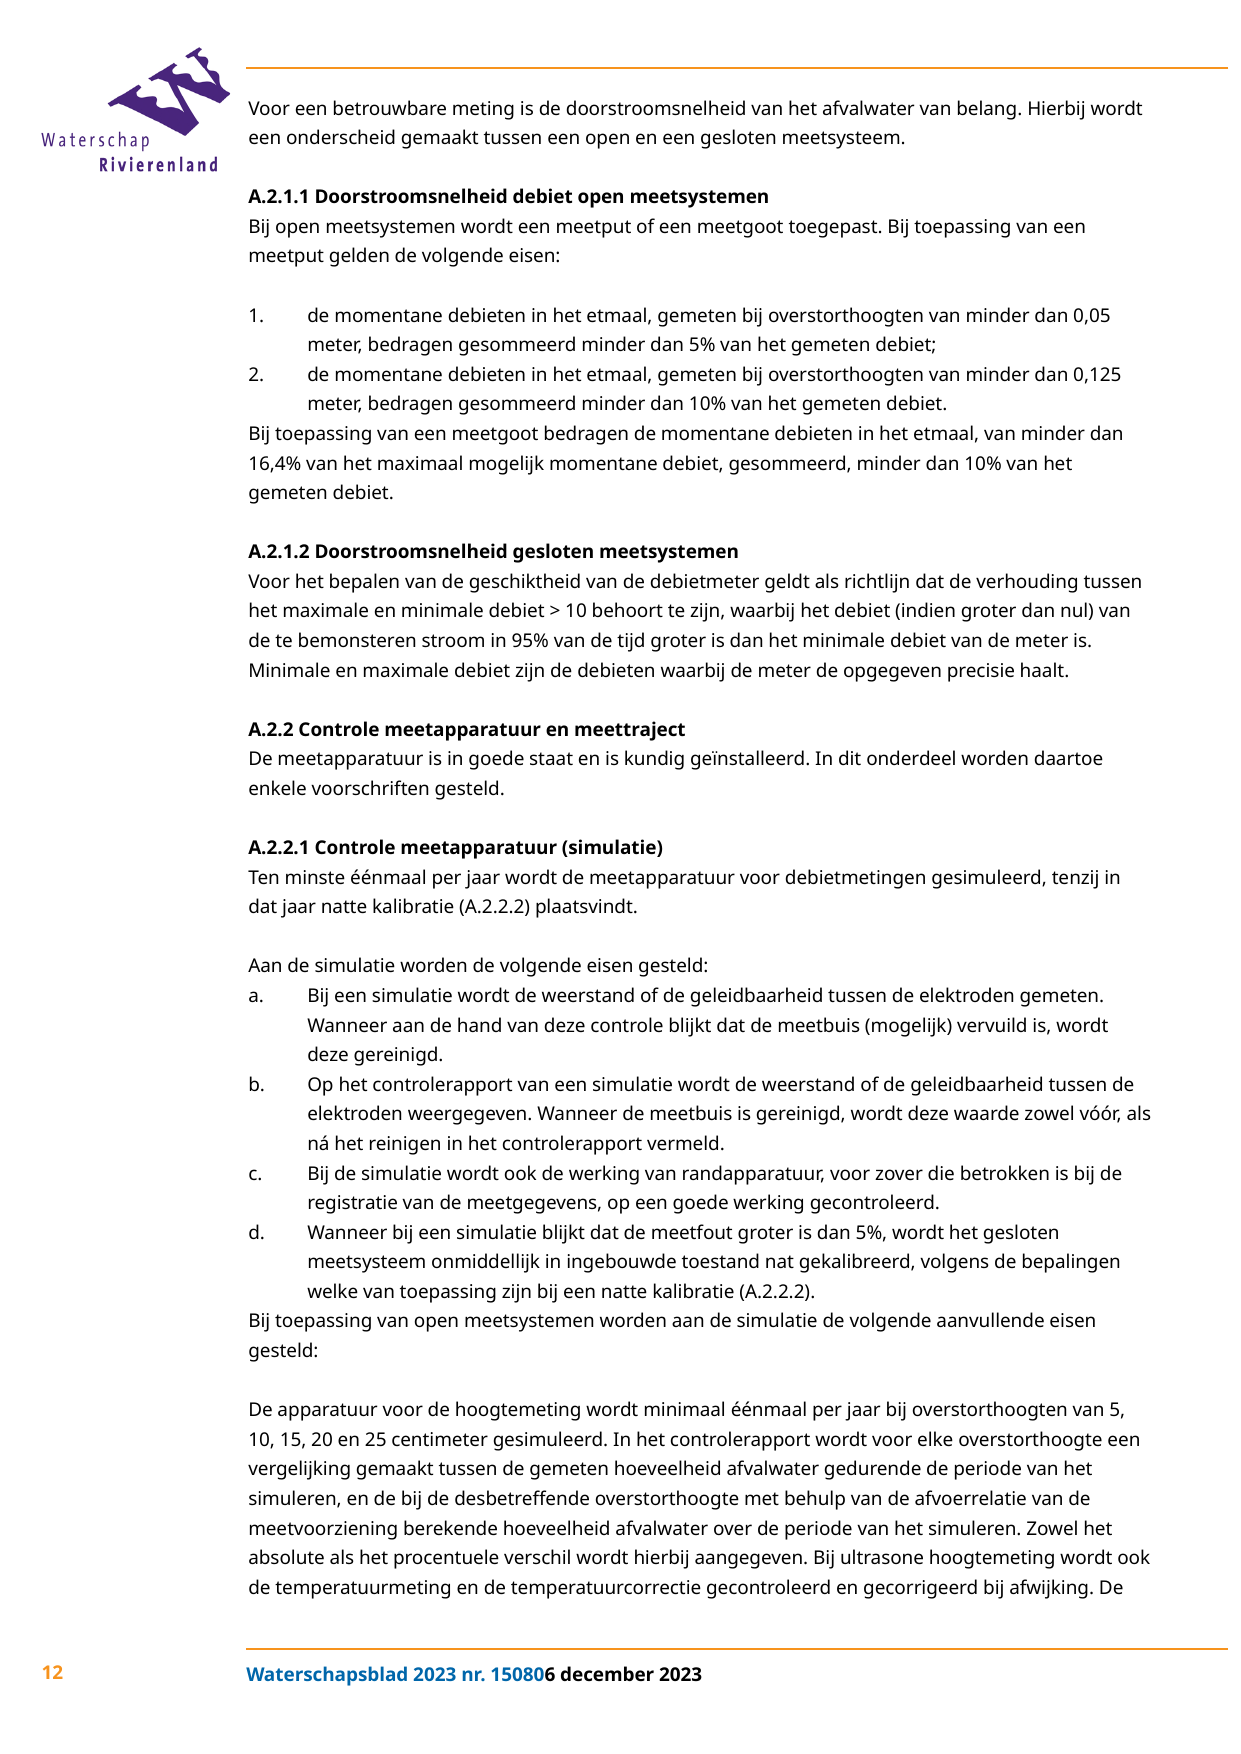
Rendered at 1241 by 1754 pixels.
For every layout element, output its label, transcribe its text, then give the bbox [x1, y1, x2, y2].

text De apparatuur voor de hoogtemeting wordt minimaal éénmaal per jaar bij overstorthoogten van 5, 10, 15, 20 en 25 centimeter gesimuleerd. In het controlerapport wordt voor elke overstorthoogte een vergelijking gemaakt tussen de gemeten hoeveelheid afvalwater gedurende de periode van het simuleren, en de bij de desbetreffende overstorthoogte met behulp van de afvoerrelatie van de meetvoorziening berekende hoeveelheid afvalwater over de periode van het simuleren. Zowel het absolute als het procentuele verschil wordt hierbij aangegeven. Bij ultrasone hoogtemeting wordt ook de temperatuurmeting en de temperatuurcorrectie gecontroleerd en gecorrigeerd bij afwijking. De [248, 1396, 1152, 1600]
list Bij een simulatie wordt de weerstand of de geleidbaarheid tussen de elektroden gemeten. Wanneer aan de hand van deze controle blijkt dat de meetbuis (mogelijk) vervuild is, wordt deze gereinigd. [248, 982, 1152, 1067]
text A.2.1.2 Doorstroomsnelheid gesloten meetsystemen [248, 538, 1152, 564]
text Bij open meetsystemen wordt een meetput of een meetgoot toegepast. Bij toepassing van een meetput gelden de volgende eisen: [248, 213, 1152, 268]
text Bij toepassing van een meetgoot bedragen de momentane debieten in het etmaal, van minder dan 16,4% van het maximaal mogelijk momentane debiet, gesommeerd, minder dan 10% van het gemeten debiet. [248, 420, 1152, 505]
picture [41, 47, 231, 172]
text De meetapparatuur is in goede staat en is kundig geïnstalleerd. In dit onderdeel worden daartoe enkele voorschriften gesteld. [248, 746, 1152, 801]
text Voor een betrouwbare meting is de doorstroomsnelheid van het afvalwater van belang. Hierbij wordt een onderscheid gemaakt tussen een open en een gesloten meetsysteem. [248, 95, 1152, 150]
text A.2.2.1 Controle meetapparatuur (simulatie) [248, 834, 1152, 860]
list Wanneer bij een simulatie blijkt dat de meetfout groter is dan 5%, wordt het gesloten meetsysteem onmiddellijk in ingebouwde toestand nat gekalibreerd, volgens de bepalingen welke van toepassing zijn bij een natte kalibratie (A.2.2.2). [248, 1219, 1152, 1304]
text Aan de simulatie worden de volgende eisen gesteld: [248, 953, 1152, 978]
text Voor het bepalen van de geschiktheid van de debietmeter geldt als richtlijn dat de verhouding tussen het maximale en minimale debiet > 10 behoort te zijn, waarbij het debiet (indien groter dan nul) van de te bemonsteren stroom in 95% van de tijd groter is dan het minimale debiet van de meter is. Minimale en maximale debiet zijn de debieten waarbij de meter de opgegeven precisie haalt. [248, 568, 1152, 683]
text A.2.2 Controle meetapparatuur en meettraject [248, 716, 1152, 742]
list Bij de simulatie wordt ook de werking van randapparatuur, voor zover die betrokken is bij de registratie van de meetgegevens, op een goede werking gecontroleerd. [248, 1160, 1152, 1215]
text A.2.1.1 Doorstroomsnelheid debiet open meetsystemen [248, 183, 1152, 209]
text Bij toepassing van open meetsystemen worden aan de simulatie de volgende aanvullende eisen gesteld: [248, 1308, 1152, 1363]
text Ten minste éénmaal per jaar wordt de meetapparatuur voor debietmetingen gesimuleerd, tenzij in dat jaar natte kalibratie (A.2.2.2) plaatsvindt. [248, 864, 1152, 919]
list de momentane debieten in het etmaal, gemeten bij overstorthoogten van minder dan 0,125 meter, bedragen gesommeerd minder dan 10% van het gemeten debiet. [248, 361, 1152, 416]
list Op het controlerapport van een simulatie wordt de weerstand of de geleidbaarheid tussen de elektroden weergegeven. Wanneer de meetbuis is gereinigd, wordt deze waarde zowel vóór, als ná het reinigen in het controlerapport vermeld. [248, 1071, 1152, 1156]
list de momentane debieten in het etmaal, gemeten bij overstorthoogten van minder dan 0,05 meter, bedragen gesommeerd minder dan 5% van het gemeten debiet; [248, 302, 1152, 357]
